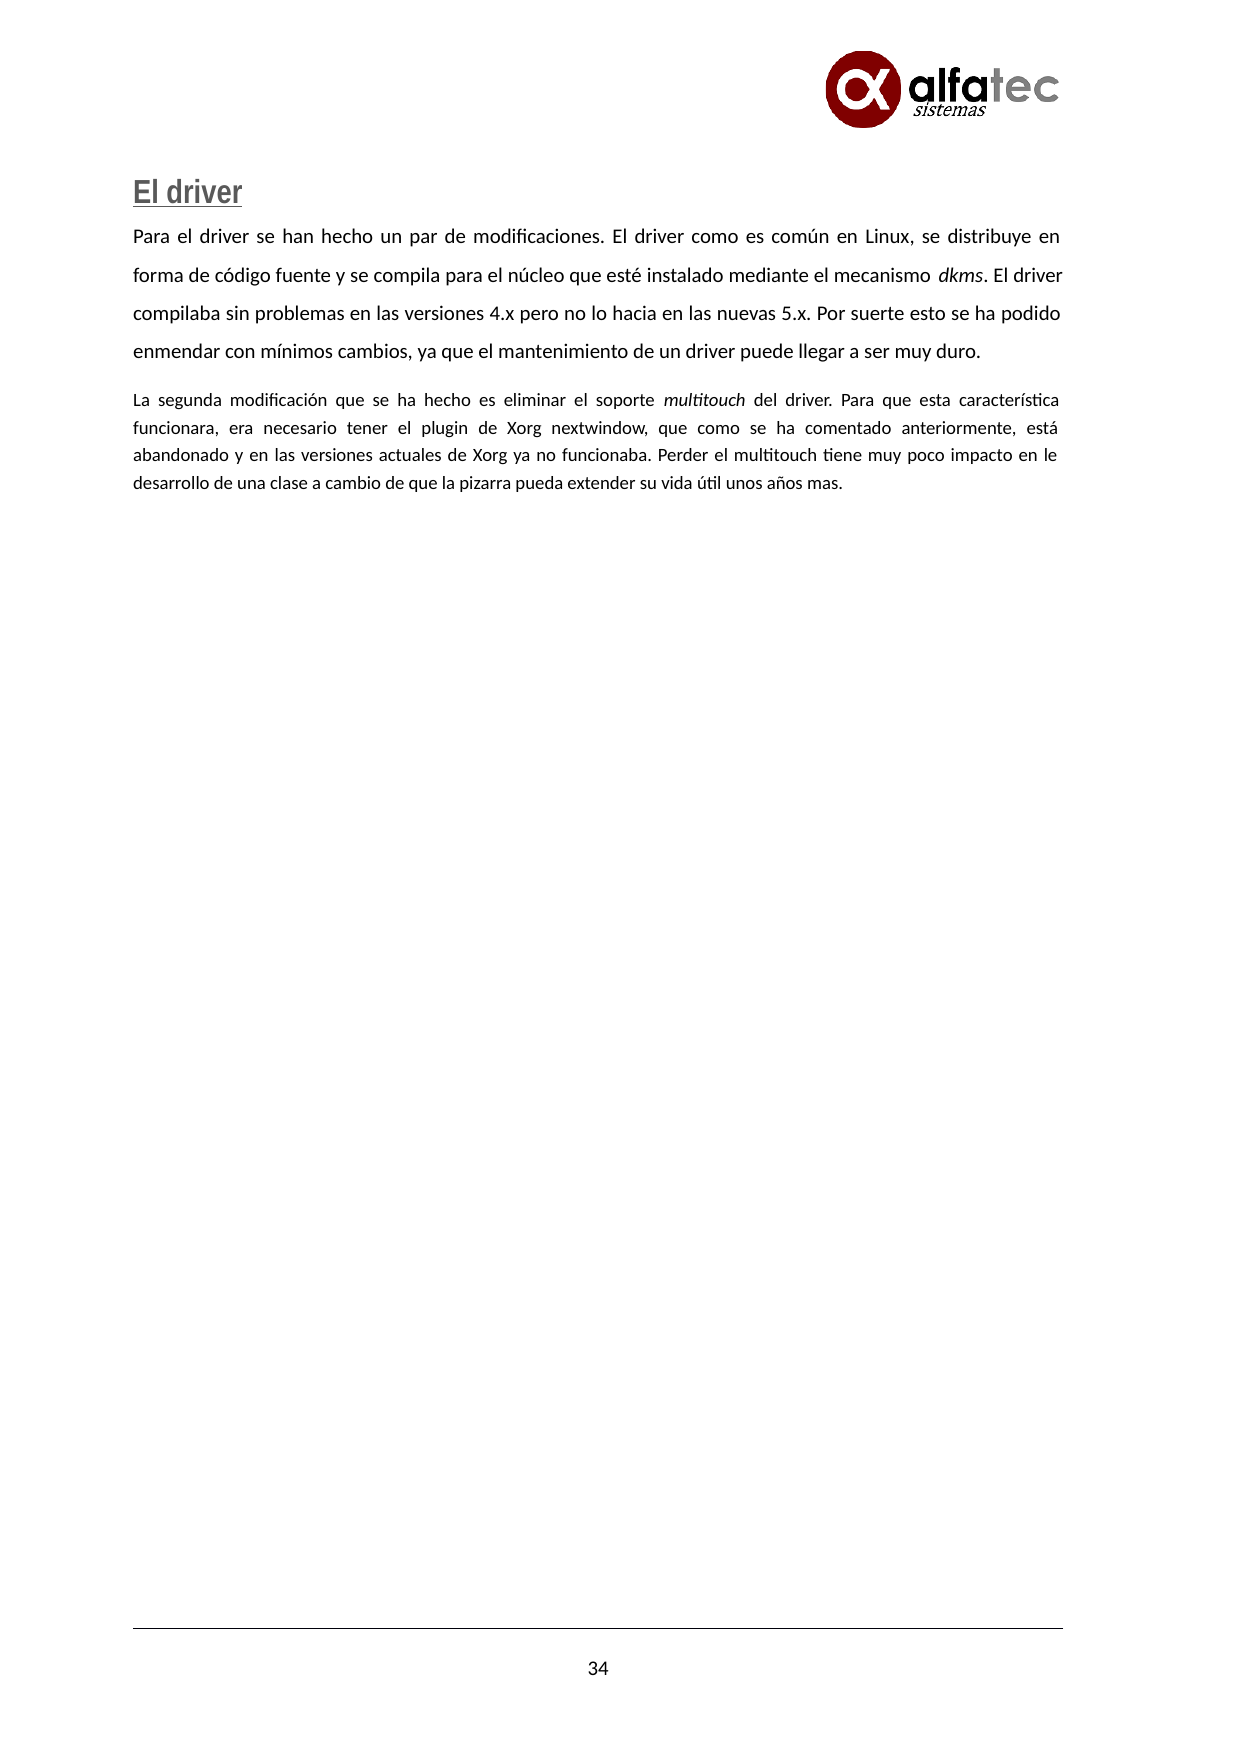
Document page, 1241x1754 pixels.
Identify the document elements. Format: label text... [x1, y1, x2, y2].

subtitle El driver [133, 173, 1063, 211]
picture [825, 51, 1061, 128]
text Para el driver se han hecho un par de modificaciones. El driver como es común en Linux, se distribuye en forma de código fuente y se compila para el núcleo que esté instalado mediante el mecanismo dkms. El driver compilaba sin problemas en las versiones 4.x pero no lo hacia en las nuevas 5.x. Por suerte esto se ha podido enmendar con mínimos cambios, ya que el mantenimiento de un driver puede llegar a ser muy duro. [133, 224, 1063, 363]
text La segunda modificación que se ha hecho es eliminar el soporte multitouch del driver. Para que esta característica funcionara, era necesario tener el plugin de Xorg nextwindow, que como se ha comentado anteriormente, está abandonado y en las versiones actuales de Xorg ya no funcionaba. Perder el multitouch tiene muy poco impacto en le desarrollo de una clase a cambio de que la pizarra pueda extender su vida útil unos años mas. [133, 389, 1059, 494]
